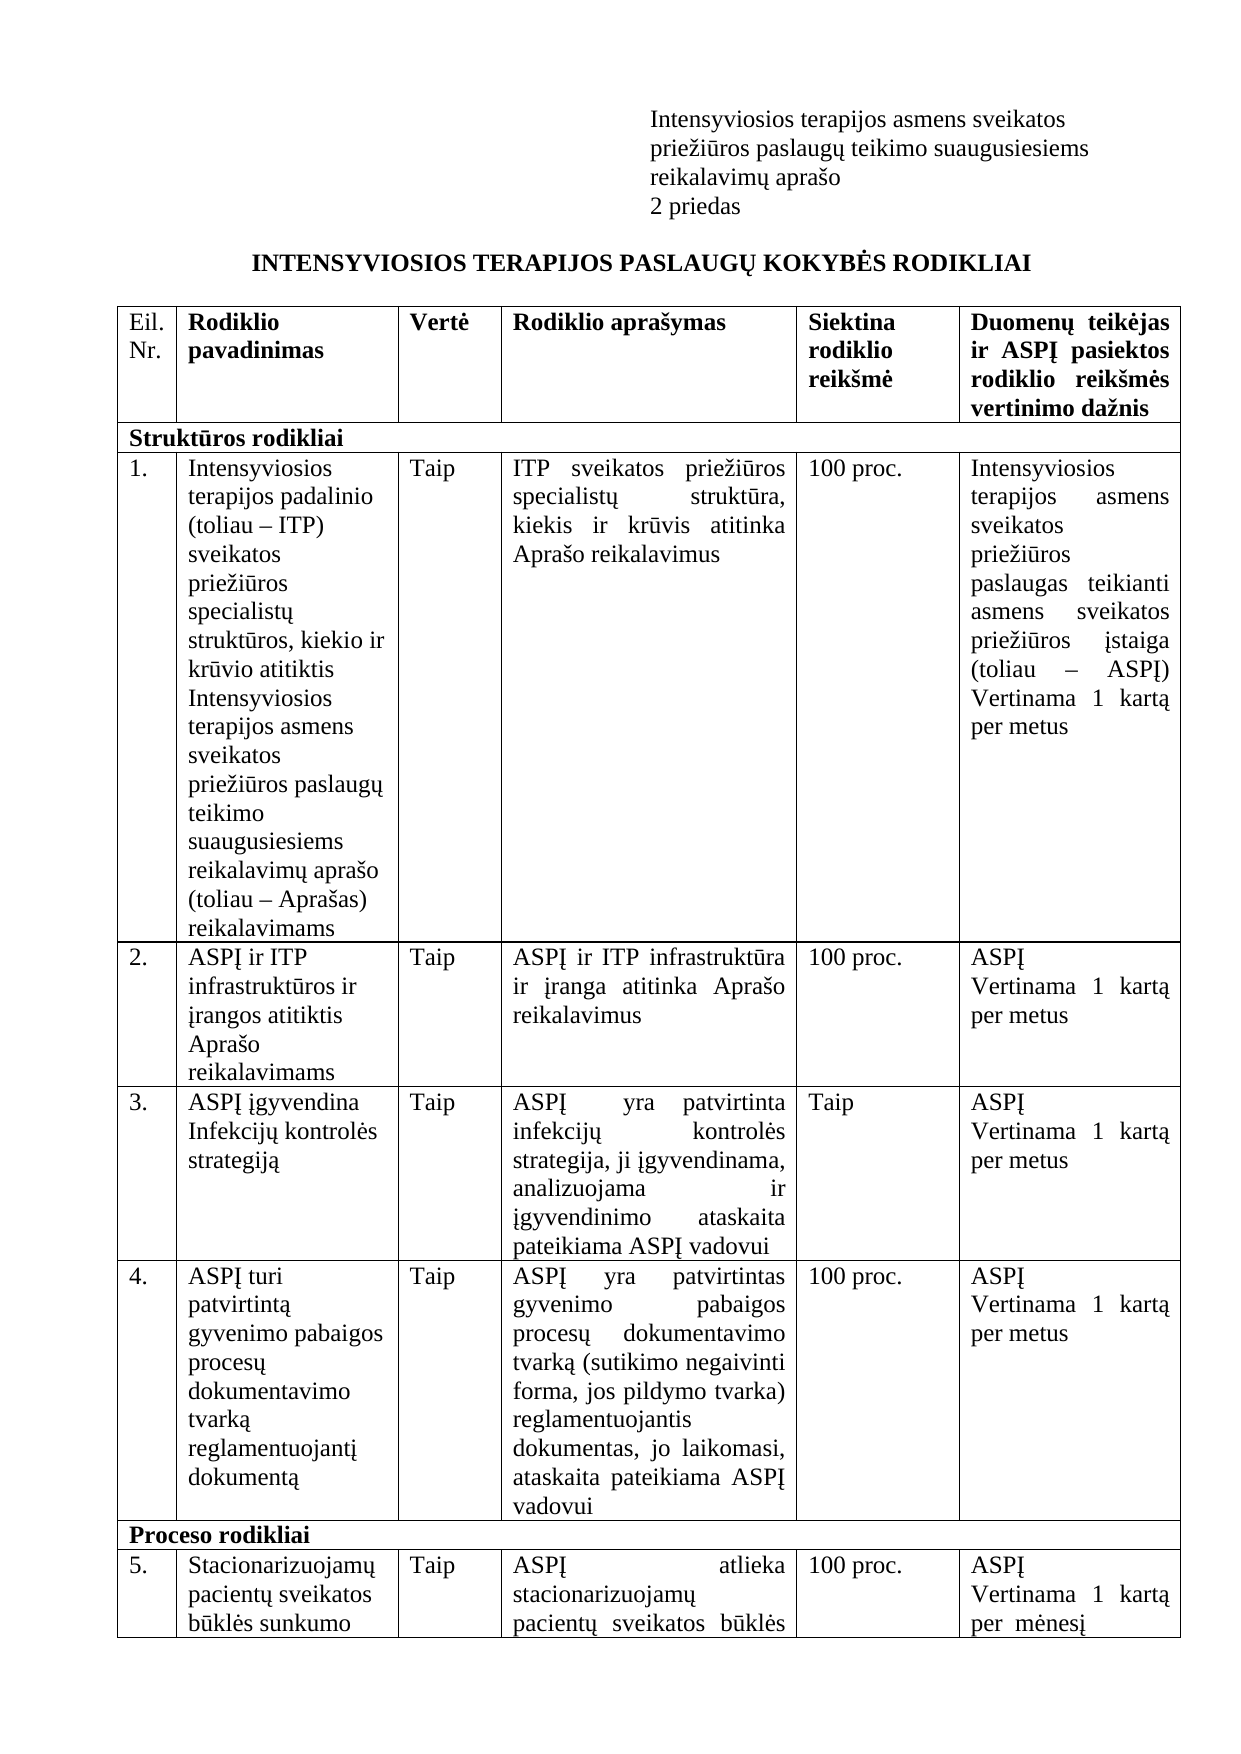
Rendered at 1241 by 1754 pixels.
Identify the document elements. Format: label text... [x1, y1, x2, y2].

table_header Rodiklio pavadinimas [177, 307, 398, 422]
table_header Siektina rodiklio reikšmė [797, 307, 959, 422]
table_cell 3. [118, 1087, 176, 1260]
table_cell ASPĮ Vertinama 1 kartą per metus [960, 1261, 1180, 1519]
table_cell 4. [118, 1261, 176, 1519]
text 2 priedas [650, 191, 1165, 219]
table_cell ASPĮ yra patvirtintas gyvenimo pabaigos procesų dokumentavimo tvarką (sutikimo negaivinti forma, jos pildymo tvarka) reglamentuojantis dokumentas, jo laikomasi, ataskaita pateikiama ASPĮ vadovui [502, 1261, 796, 1519]
table_cell ASPĮ įgyvendina Infekcijų kontrolės strategiją [177, 1087, 398, 1260]
table_header Rodiklio aprašymas [502, 307, 796, 422]
table_cell 100 proc. [797, 943, 959, 1086]
table_cell Taip [399, 453, 501, 941]
table_cell Taip [797, 1087, 959, 1260]
table_cell Intensyviosios terapijos asmens sveikatos priežiūros paslaugas teikianti asmens sveikatos priežiūros įstaiga (toliau – ASPĮ) Vertinama 1 kartą per metus [960, 453, 1180, 941]
table_cell Struktūros rodikliai [118, 423, 1180, 452]
table_cell ASPĮ Vertinama 1 kartą per metus [960, 1087, 1180, 1260]
table_cell ASPĮ Vertinama 1 kartą per mėnesį [960, 1550, 1180, 1637]
table_cell Proceso rodikliai [118, 1521, 1180, 1549]
table_cell Taip [399, 1087, 501, 1260]
table_cell Taip [399, 1550, 501, 1637]
table_cell 1. [118, 453, 176, 941]
text INTENSYVIOSIOS TERAPIJOS PASLAUGŲ KOKYBĖS RODIKLIAI [118, 248, 1165, 277]
table_cell Stacionarizuojamų pacientų sveikatos būklės sunkumo [177, 1550, 398, 1637]
text priežiūros paslaugų teikimo suaugusiesiems [650, 133, 1165, 162]
table_cell Taip [399, 943, 501, 1086]
table_cell ASPĮ ir ITP infrastruktūra ir įranga atitinka Aprašo reikalavimus [502, 943, 796, 1086]
table_cell 100 proc. [797, 453, 959, 941]
table_cell 100 proc. [797, 1261, 959, 1519]
table_header Eil. Nr. [118, 307, 176, 422]
table_cell 5. [118, 1550, 176, 1637]
text Intensyviosios terapijos asmens sveikatos [650, 104, 1165, 133]
table_header Duomenų teikėjas ir ASPĮ pasiektos rodiklio reikšmės vertinimo dažnis [960, 307, 1180, 422]
table_cell ASPĮ ir ITP infrastruktūros ir įrangos atitiktis Aprašo reikalavimams [177, 943, 398, 1086]
table_cell ASPĮ Vertinama 1 kartą per metus [960, 943, 1180, 1086]
table_cell ITP sveikatos priežiūros specialistų struktūra, kiekis ir krūvis atitinka Aprašo reikalavimus [502, 453, 796, 941]
table_cell 2. [118, 943, 176, 1086]
text reikalavimų aprašo [650, 162, 1165, 191]
table_cell ASPĮ yra patvirtinta infekcijų kontrolės strategija, ji įgyvendinama, analizuojama ir įgyvendinimo ataskaita pateikiama ASPĮ vadovui [502, 1087, 796, 1260]
table_cell 100 proc. [797, 1550, 959, 1637]
table_cell Taip [399, 1261, 501, 1519]
table_cell ASPĮ turi patvirtintą gyvenimo pabaigos procesų dokumentavimo tvarką reglamentuojantį dokumentą [177, 1261, 398, 1519]
table_cell ASPĮ atlieka stacionarizuojamų pacientų sveikatos būklės [502, 1550, 796, 1637]
table_cell Intensyviosios terapijos padalinio (toliau – ITP) sveikatos priežiūros specialistų struktūros, kiekio ir krūvio atitiktis Intensyviosios terapijos asmens sveikatos priežiūros paslaugų teikimo suaugusiesiems reikalavimų aprašo (toliau – Aprašas) reikalavimams [177, 453, 398, 941]
table_header Vertė [399, 307, 501, 422]
